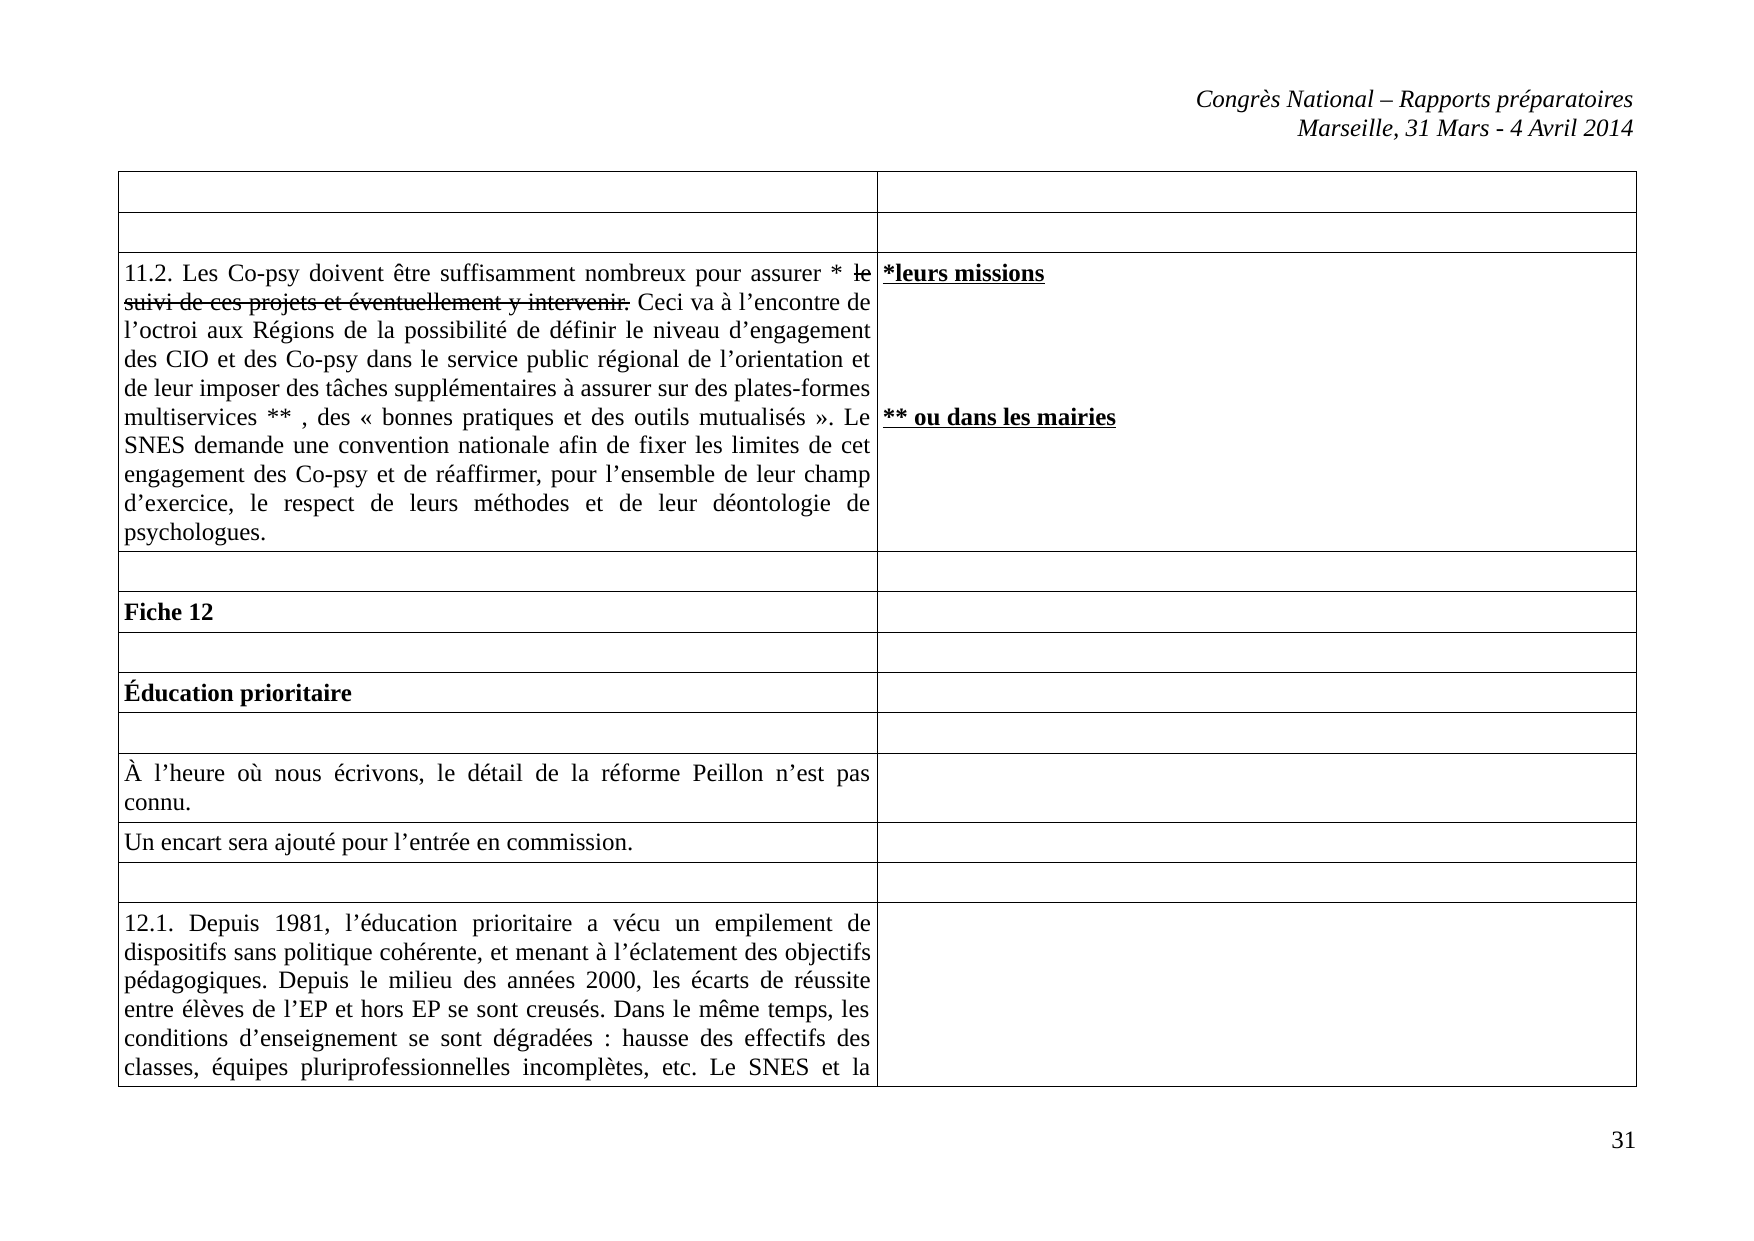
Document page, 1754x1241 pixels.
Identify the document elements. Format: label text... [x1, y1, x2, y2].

table_cell [119, 863, 877, 902]
table_cell [119, 172, 877, 212]
table_cell [878, 552, 1636, 591]
table_cell [119, 213, 877, 252]
table_cell [878, 713, 1636, 753]
table_cell [878, 823, 1636, 862]
table_cell [878, 754, 1636, 822]
table_cell [119, 713, 877, 753]
table_cell À l’heure où nous écrivons, le détail de la réforme Peillon n’est pas connu. [119, 754, 877, 822]
table_cell [878, 172, 1636, 212]
table_cell 11.2. Les Co-psy doivent être suffisamment nombreux pour assurer * le suivi de ces projets et éventuellement y intervenir. Ceci va à l’encontre de l’octroi aux Régions de la possibilité de définir le niveau d’engagement des CIO et des Co-psy dans le service public régional de l’orientation et de leur imposer des tâches supplémentaires à assurer sur des plates-formes multiservices ** , des « bonnes pratiques et des outils mutualisés ». Le SNES demande une convention nationale afin de fixer les limites de cet engagement des Co-psy et de réaffirmer, pour l’ensemble de leur champ d’exercice, le respect de leurs méthodes et de leur déontologie de psychologues. [119, 253, 877, 551]
table_cell Éducation prioritaire [119, 673, 877, 712]
table_cell Un encart sera ajouté pour l’entrée en commission. [119, 823, 877, 862]
table_cell [878, 903, 1636, 1086]
table_cell *leurs missions ** ou dans les mairies [878, 253, 1636, 551]
table_cell [878, 863, 1636, 902]
table_cell [119, 552, 877, 591]
table_cell [878, 673, 1636, 712]
table_cell [878, 592, 1636, 632]
table_cell [119, 633, 877, 672]
table_cell [878, 213, 1636, 252]
table_cell 12.1. Depuis 1981, l’éducation prioritaire a vécu un empilement de dispositifs sans politique cohérente, et menant à l’éclatement des objectifs pédagogiques. Depuis le milieu des années 2000, les écarts de réussite entre élèves de l’EP et hors EP se sont creusés. Dans le même temps, les conditions d’enseignement se sont dégradées : hausse des effectifs des classes, équipes pluriprofessionnelles incomplètes, etc. Le SNES et la [119, 903, 877, 1086]
table_cell Fiche 12 [119, 592, 877, 632]
table_cell [878, 633, 1636, 672]
